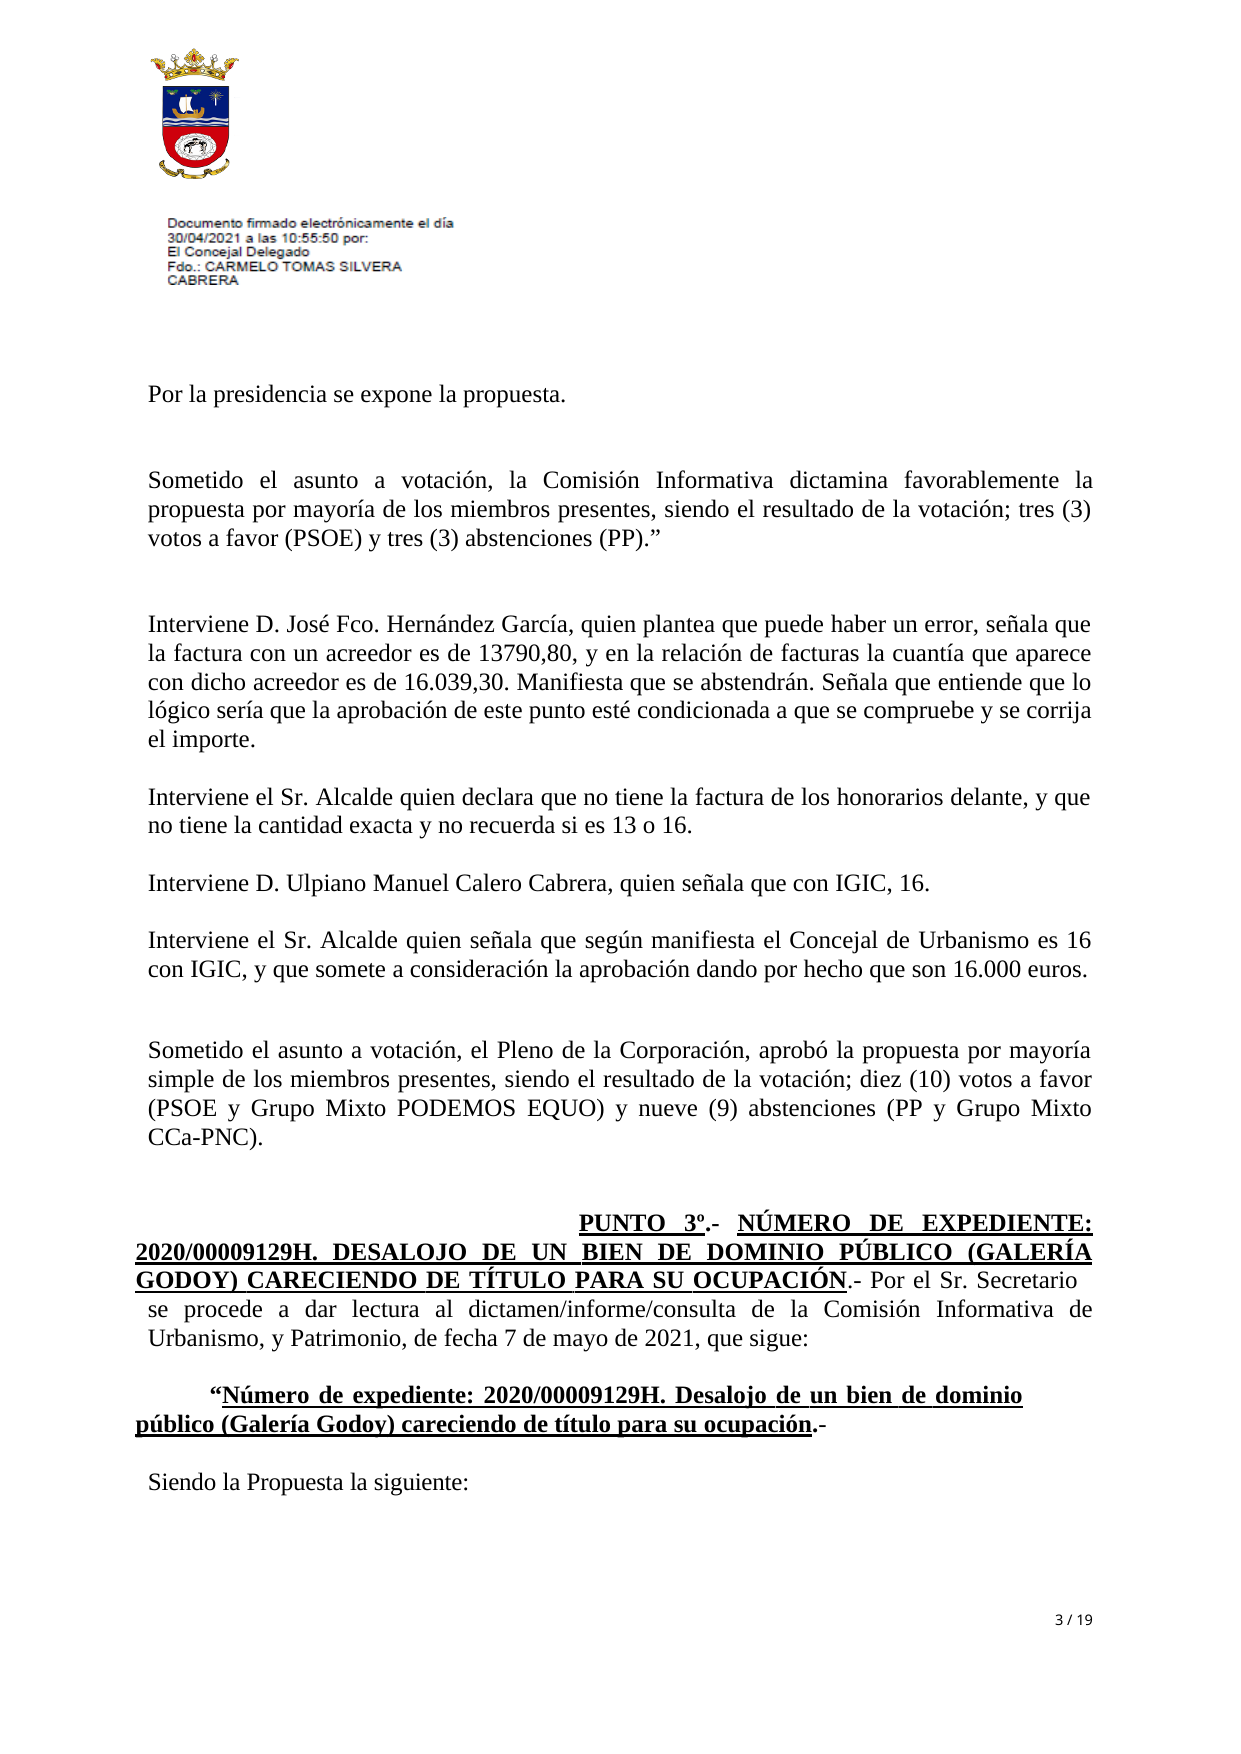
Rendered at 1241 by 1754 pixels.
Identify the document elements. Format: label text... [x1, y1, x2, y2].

text 3 / 19 [135, 1610, 1093, 1630]
text Sometido el asunto a votación, el Pleno de la Corporación, aprobó la propuesta por mayoría simple de los miembros presentes, siendo el resultado de la votación; diez (10) votos a favor (PSOE y Grupo Mixto PODEMOS EQUO) y nueve (9) abstenciones (PP y Grupo Mixto CCa-PNC). [148, 1036, 1093, 1151]
text se procede a dar lectura al dictamen/informe/consulta de la Comisión Informativa de Urbanismo, y Patrimonio, de fecha 7 de mayo de 2021, que sigue: [148, 1294, 1093, 1352]
text Siendo la Propuesta la siguiente: [148, 1467, 1153, 1496]
subtitle “Número de expediente: 2020/00009129H. Desalojo de un bien de dominio público (Galería Godoy) careciendo de título para su ocupación.- [135, 1381, 1093, 1438]
text Interviene D. Ulpiano Manuel Calero Cabrera, quien señala que con IGIC, 16. [148, 868, 1153, 897]
subtitle PUNTO 3º.- NÚMERO DE EXPEDIENTE: 2020/00009129H. DESALOJO DE UN BIEN DE DOMINIO PÚBLICO (GALERÍA GODOY) CARECIENDO DE TÍTULO PARA SU OCUPACIÓN.- Por el Sr. Secretario [135, 1208, 1093, 1294]
text Interviene el Sr. Alcalde quien señala que según manifiesta el Concejal de Urbanismo es 16 con IGIC, y que somete a consideración la aprobación dando por hecho que son 16.000 euros. [148, 925, 1092, 983]
text Interviene D. José Fco. Hernández García, quien plantea que puede haber un error, señala que la factura con un acreedor es de 13790,80, y en la relación de facturas la cuantía que aparece con dicho acreedor es de 16.039,30. Manifiesta que se abstendrán. Señala que entiende que lo lógico sería que la aprobación de este punto esté condicionada a que se compruebe y se corrija el importe. [148, 609, 1093, 753]
text Sometido el asunto a votación, la Comisión Informativa dictamina favorablemente la propuesta por mayoría de los miembros presentes, siendo el resultado de la votación; tres (3) votos a favor (PSOE) y tres (3) abstenciones (PP).” [148, 465, 1093, 552]
text Por la presidencia se expone la propuesta. [148, 379, 1153, 408]
text Interviene el Sr. Alcalde quien declara que no tiene la factura de los honorarios delante, y que no tiene la cantidad exacta y no recuerda si es 13 o 16. [148, 782, 1093, 839]
